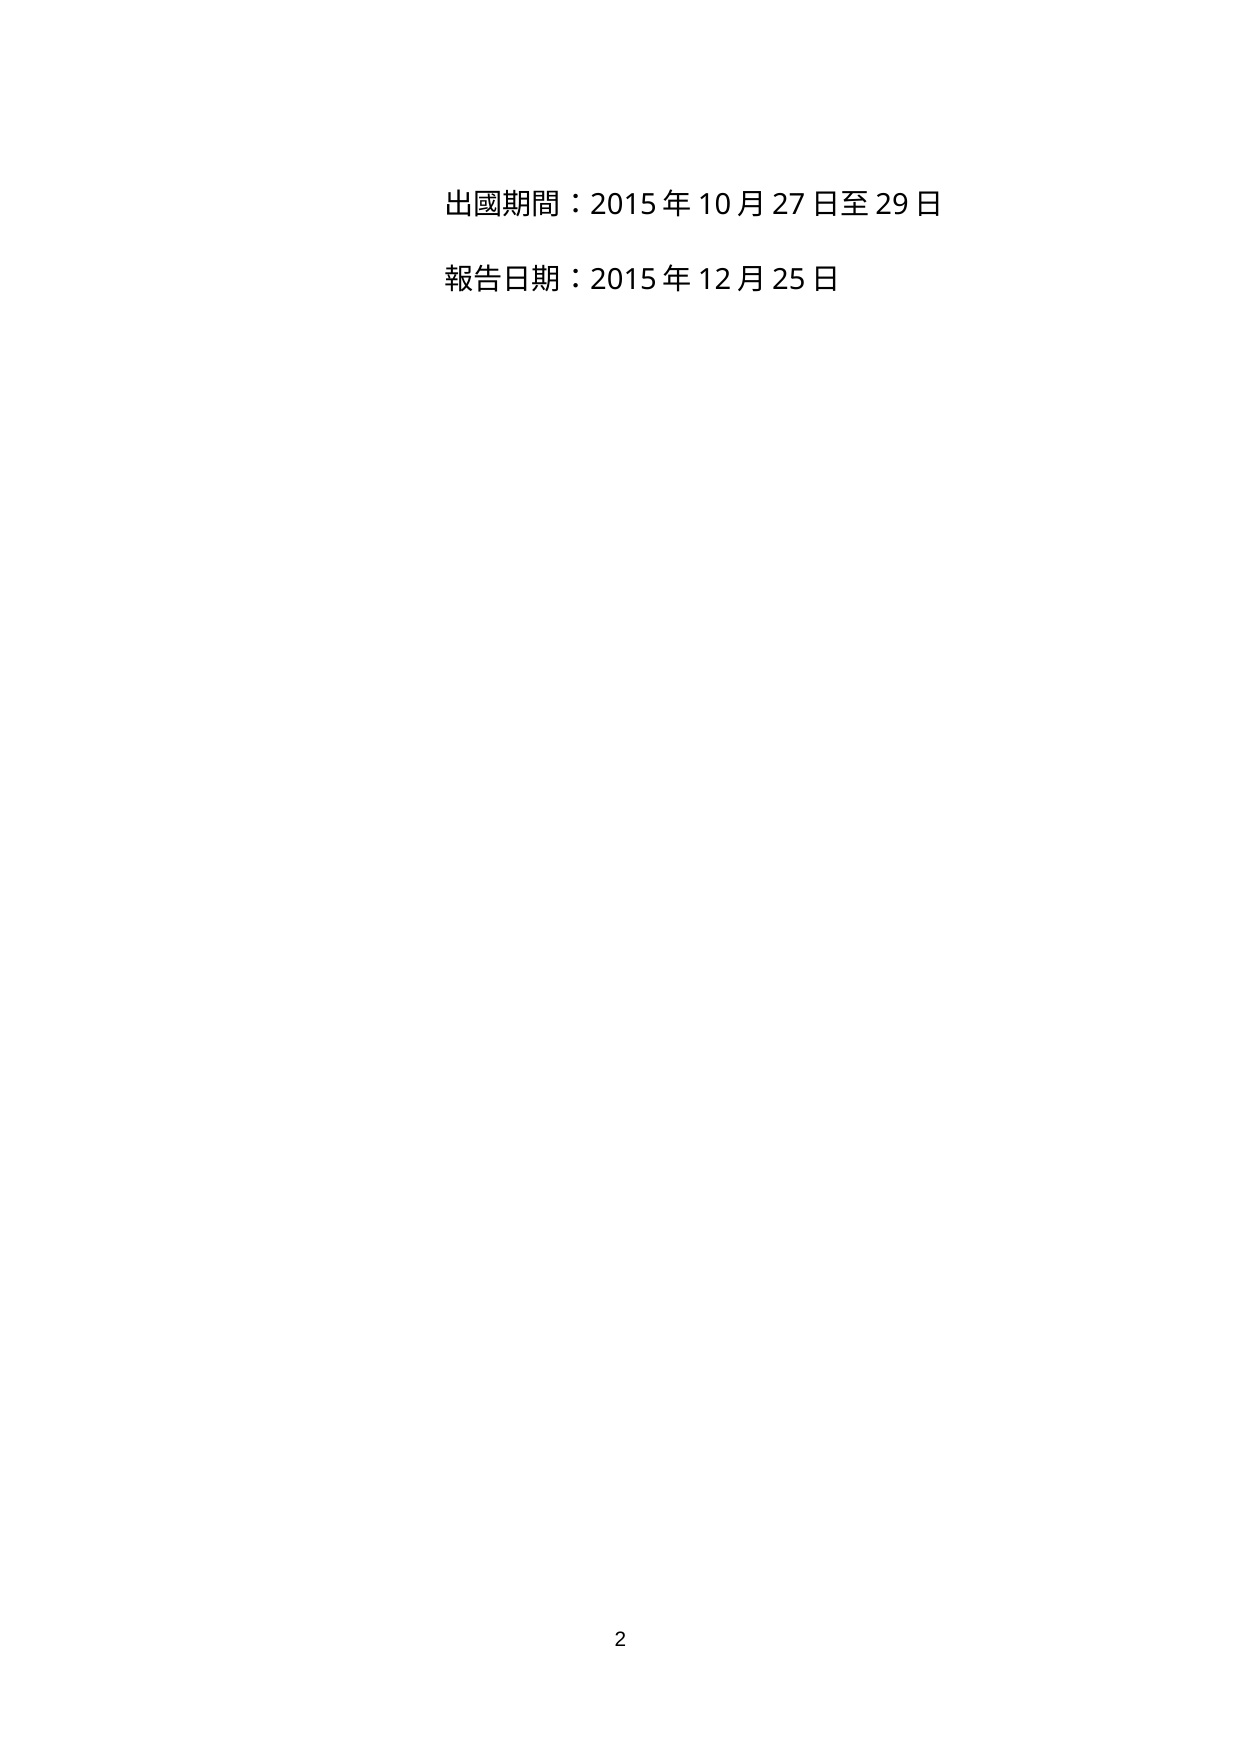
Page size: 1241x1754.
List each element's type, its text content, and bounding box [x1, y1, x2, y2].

text 出國期間：2015年10月27日至29日 [444, 164, 1053, 239]
text 報告日期：2015年12月25日 [444, 239, 1053, 314]
